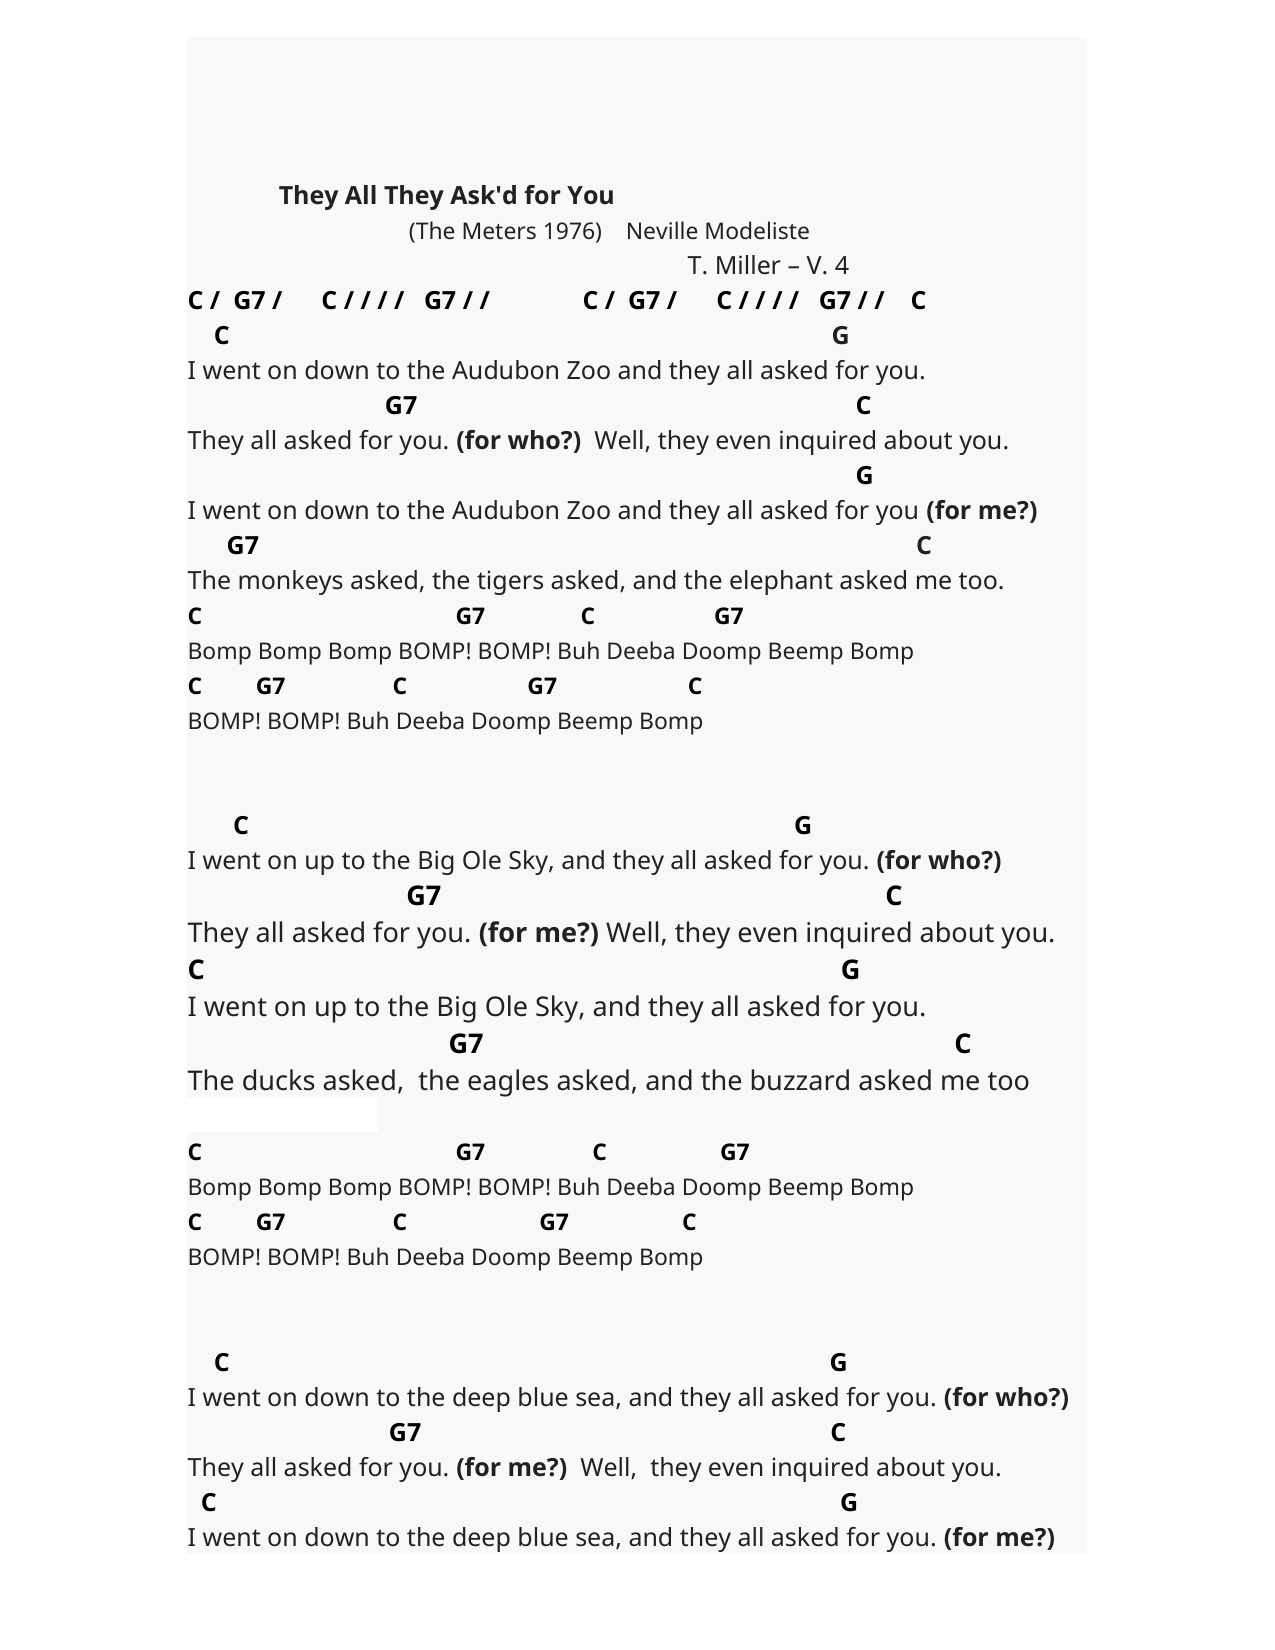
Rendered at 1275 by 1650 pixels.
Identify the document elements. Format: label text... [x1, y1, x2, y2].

text The ducks asked, the eagles asked, and the buzzard asked me too [187, 1061, 1087, 1098]
text C G [187, 950, 1087, 987]
text They all asked for you. (for me?) Well, they even inquired about you. [187, 1449, 1087, 1484]
text C G7 C G7 C [187, 1202, 1087, 1237]
text G7 C [187, 387, 1087, 422]
text C G7 C G7 C [187, 667, 1087, 702]
text I went on up to the Big Ole Sky, and they all asked for you. (for who?) [187, 842, 1087, 877]
text BOMP! BOMP! Buh Deeba Doomp Beemp Bomp [187, 1237, 1087, 1272]
text I went on down to the Audubon Zoo and they all asked for you. [187, 352, 1087, 387]
text (The Meters 1976) Neville Modeliste [187, 212, 1087, 247]
text G [187, 457, 1087, 492]
text They all asked for you. (for me?) Well, they even inquired about you. [187, 913, 1087, 950]
text C G [187, 1344, 1087, 1379]
text They all asked for you. (for who?) Well, they even inquired about you. [187, 422, 1087, 457]
text I went on down to the deep blue sea, and they all asked for you. (for me?) [187, 1519, 1087, 1554]
text I went on down to the deep blue sea, and they all asked for you. (for who?) [187, 1379, 1087, 1414]
text C G7 C G7 [187, 597, 1087, 632]
text Bomp Bomp Bomp BOMP! BOMP! Buh Deeba Doomp Beemp Bomp [187, 632, 1087, 667]
text G7 C [187, 1414, 1087, 1449]
text Bomp Bomp Bomp BOMP! BOMP! Buh Deeba Doomp Beemp Bomp [187, 1167, 1087, 1202]
text C G [187, 317, 1087, 352]
text C G [187, 1484, 1087, 1519]
text T. Miller – V. 4 [187, 247, 1087, 282]
text BOMP! BOMP! Buh Deeba Doomp Beemp Bomp [187, 702, 1087, 737]
text G7 C [187, 527, 1087, 562]
text They All They Ask'd for You [187, 177, 1087, 212]
text The monkeys asked, the tigers asked, and the elephant asked me too. [187, 562, 1087, 597]
text G7 C [187, 1024, 1087, 1061]
text I went on up to the Big Ole Sky, and they all asked for you. [187, 987, 1087, 1024]
text C G7 C G7 [187, 1132, 1087, 1167]
text G7 C [187, 877, 1087, 913]
text I went on down to the Audubon Zoo and they all asked for you (for me?) [187, 492, 1087, 527]
text C / G7 / C / / / / G7 / / C / G7 / C / / / / G7 / / C [187, 282, 1087, 317]
text C G [187, 807, 1087, 842]
